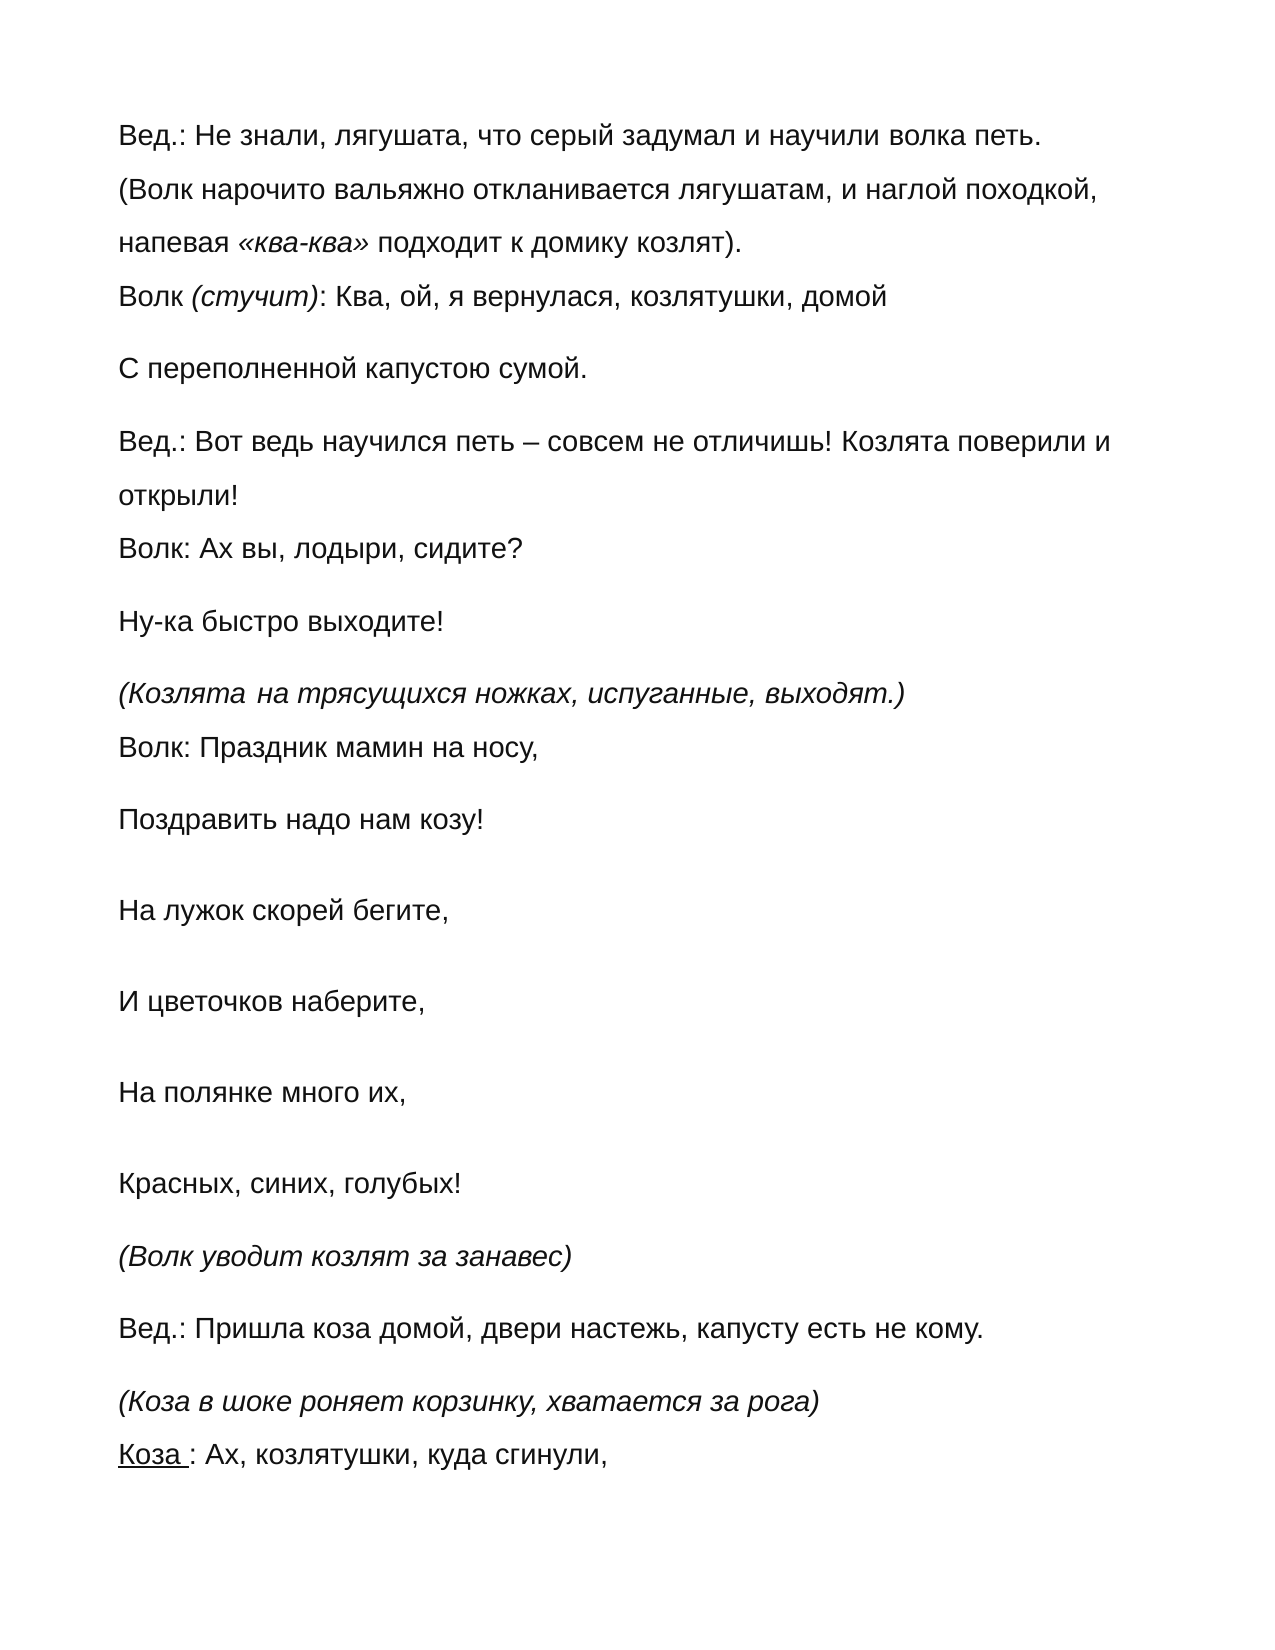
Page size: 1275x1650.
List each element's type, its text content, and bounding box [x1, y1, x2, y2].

text Ну-ка быстро выходите! [118, 603, 1157, 637]
text На лужок скорей бегите, [118, 893, 1157, 927]
text На полянке много их, [118, 1075, 1157, 1109]
text Поздравить надо нам козу! [118, 802, 1157, 836]
text Красных, синих, голубых! [118, 1167, 1157, 1200]
text Вед.: Пришла коза домой, двери настежь, капусту есть не кому. [118, 1311, 1157, 1345]
text Волк (стучит): Ква, ой, я вернулася, козлятушки, домой [118, 279, 1157, 313]
text Коза : Ах, козлятушки, куда сгинули, [118, 1437, 1157, 1471]
text (Волк нарочито вальяжно откланивается лягушатам, и наглой походкой, напевая «ква-ква» подходит к домику козлят). [118, 172, 1157, 259]
text (Коза в шоке роняет корзинку, хватается за рога) [118, 1384, 1157, 1417]
text Волк: Ах вы, лодыри, сидите? [118, 531, 1157, 565]
text Волк: Праздник мамин на носу, [118, 729, 1157, 763]
text (Козлята на трясущихся ножках, испуганные, выходят.) [118, 676, 1157, 709]
text С переполненной капустою сумой. [118, 351, 1157, 385]
text (Волк уводит козлят за занавес) [118, 1239, 1157, 1272]
text И цветочков наберите, [118, 984, 1157, 1018]
text Вед.: Не знали, лягушата, что серый задумал и научили волка петь. [118, 118, 1157, 152]
text Вед.: Вот ведь научился петь – совсем не отличишь! Козлята поверили и открыли! [118, 424, 1157, 511]
